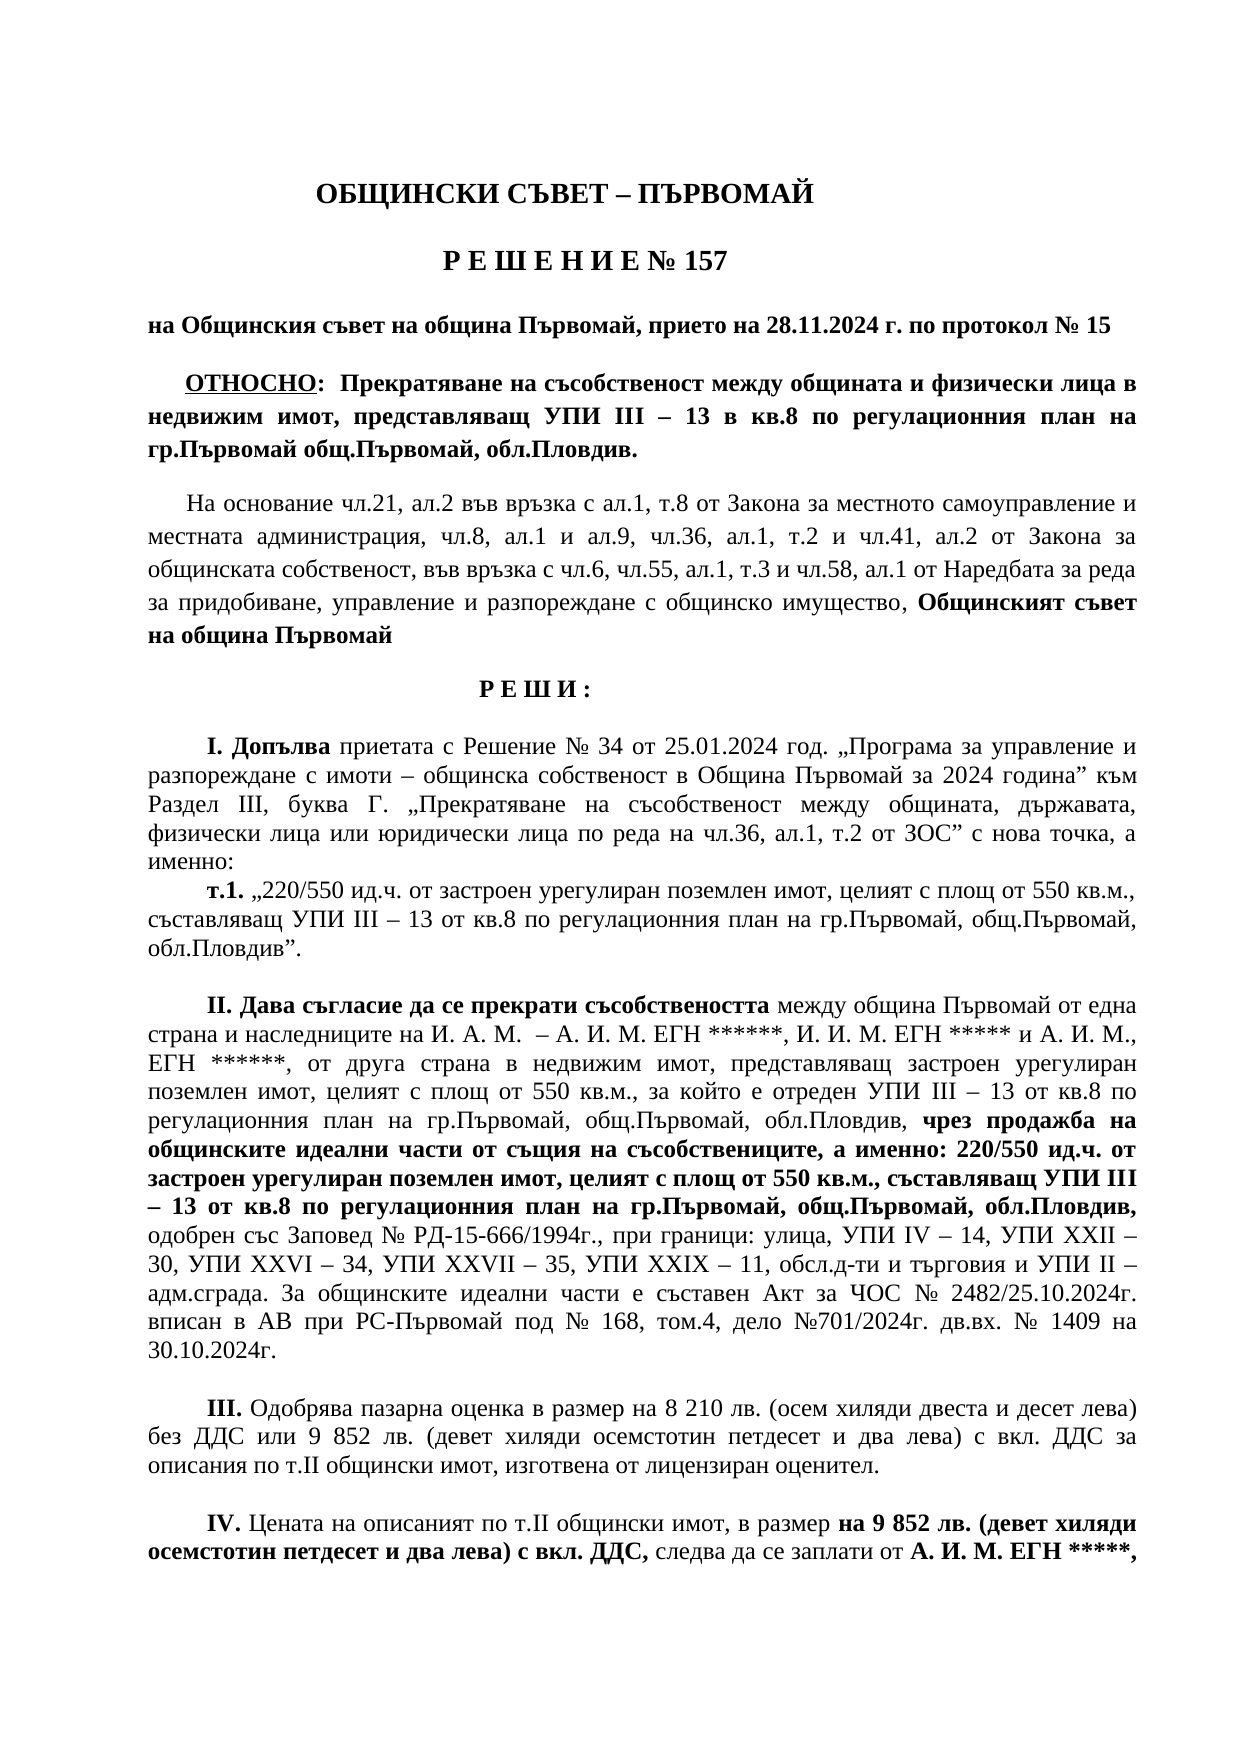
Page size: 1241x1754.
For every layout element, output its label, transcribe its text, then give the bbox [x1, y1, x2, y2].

text Р Е Ш И : [148, 674, 1137, 703]
text На основание чл.21, ал.2 във връзка с ал.1, т.8 от Закона за местното самоуправление и местната администрация, чл.8, ал.1 и ал.9, чл.36, ал.1, т.2 и чл.41, ал.2 от Закона за общинската собственост, във връзка с чл.6, чл.55, ал.1, т.3 и чл.58, ал.1 от Наредбата за реда за придобиване, управление и разпореждане с общинско имущество, Общинският съвет на община Първомай [148, 488, 1137, 649]
text Р Е Ш Е Н И Е № 157 [443, 243, 1137, 277]
text на Общинския съвет на община Първомай, прието на 28.11.2024 г. по протокол № 15 [148, 311, 1137, 339]
text т.1. „220/550 ид.ч. от застроен урегулиран поземлен имот, целият с площ от 550 кв.м., съставляващ УПИ ІІІ – 13 от кв.8 по регулационния план на гр.Първомай, общ.Първомай, обл.Пловдив”. [148, 875, 1137, 961]
text ОТНОСНО: Прекратяване на съсобственост между общината и физически лица в недвижим имот, представляващ УПИ ІІІ – 13 в кв.8 по регулационния план на гр.Първомай общ.Първомай, обл.Пловдив. [148, 368, 1137, 463]
text ОБЩИНСКИ СЪВЕТ – ПЪРВОМАЙ [148, 176, 1137, 210]
text II. Дава съгласие да се прекрати съсобствеността между община Първомай от една страна и наследниците на И. А. М. – А. И. М. ЕГН ******, И. И. М. ЕГН ***** и А. И. М., ЕГН ******, от друга страна в недвижим имот, представляващ застроен урегулиран поземлен имот, целият с площ от 550 кв.м., за който е отреден УПИ ІІІ – 13 от кв.8 по регулационния план на гр.Първомай, общ.Първомай, обл.Пловдив, чрез продажба на общинските идеални части от същия на съсобствениците, а именно: 220/550 ид.ч. от застроен урегулиран поземлен имот, целият с площ от 550 кв.м., съставляващ УПИ ІІІ – 13 от кв.8 по регулационния план на гр.Първомай, общ.Първомай, обл.Пловдив, одобрен със Заповед № РД-15-666/1994г., при граници: улица, УПИ IV – 14, УПИ XXII – 30, УПИ XXVI – 34, УПИ XXVII – 35, УПИ XXIX – 11, обсл.д-ти и търговия и УПИ II – адм.сграда. За общинските идеални части е съставен Акт за ЧОС № 2482/25.10.2024г. вписан в АВ при РС-Първомай под № 168, том.4, дело №701/2024г. дв.вх. № 1409 на 30.10.2024г. [148, 990, 1137, 1364]
text IV. Цената на описаният по т.II общински имот, в размер на 9 852 лв. (девет хиляди осемстотин петдесет и два лева) с вкл. ДДС, следва да се заплати от А. И. М. ЕГН *****, [148, 1508, 1137, 1565]
text I. Допълва приетата с Решение № 34 от 25.01.2024 год. „Програма за управление и разпореждане с имоти – общинска собственост в Община Първомай за 2024 година” към Раздел ІІІ, буква Г. „Прекратяване на съсобственост между общината, държавата, физически лица или юридически лица по реда на чл.36, ал.1, т.2 от ЗОС” с нова точка, а именно: [148, 731, 1137, 875]
text III. Одобрява пазарна оценка в размер на 8 210 лв. (осем хиляди двеста и десет лева) без ДДС или 9 852 лв. (девет хиляди осемстотин петдесет и два лева) с вкл. ДДС за описания по т.II общински имот, изготвена от лицензиран оценител. [148, 1393, 1137, 1479]
